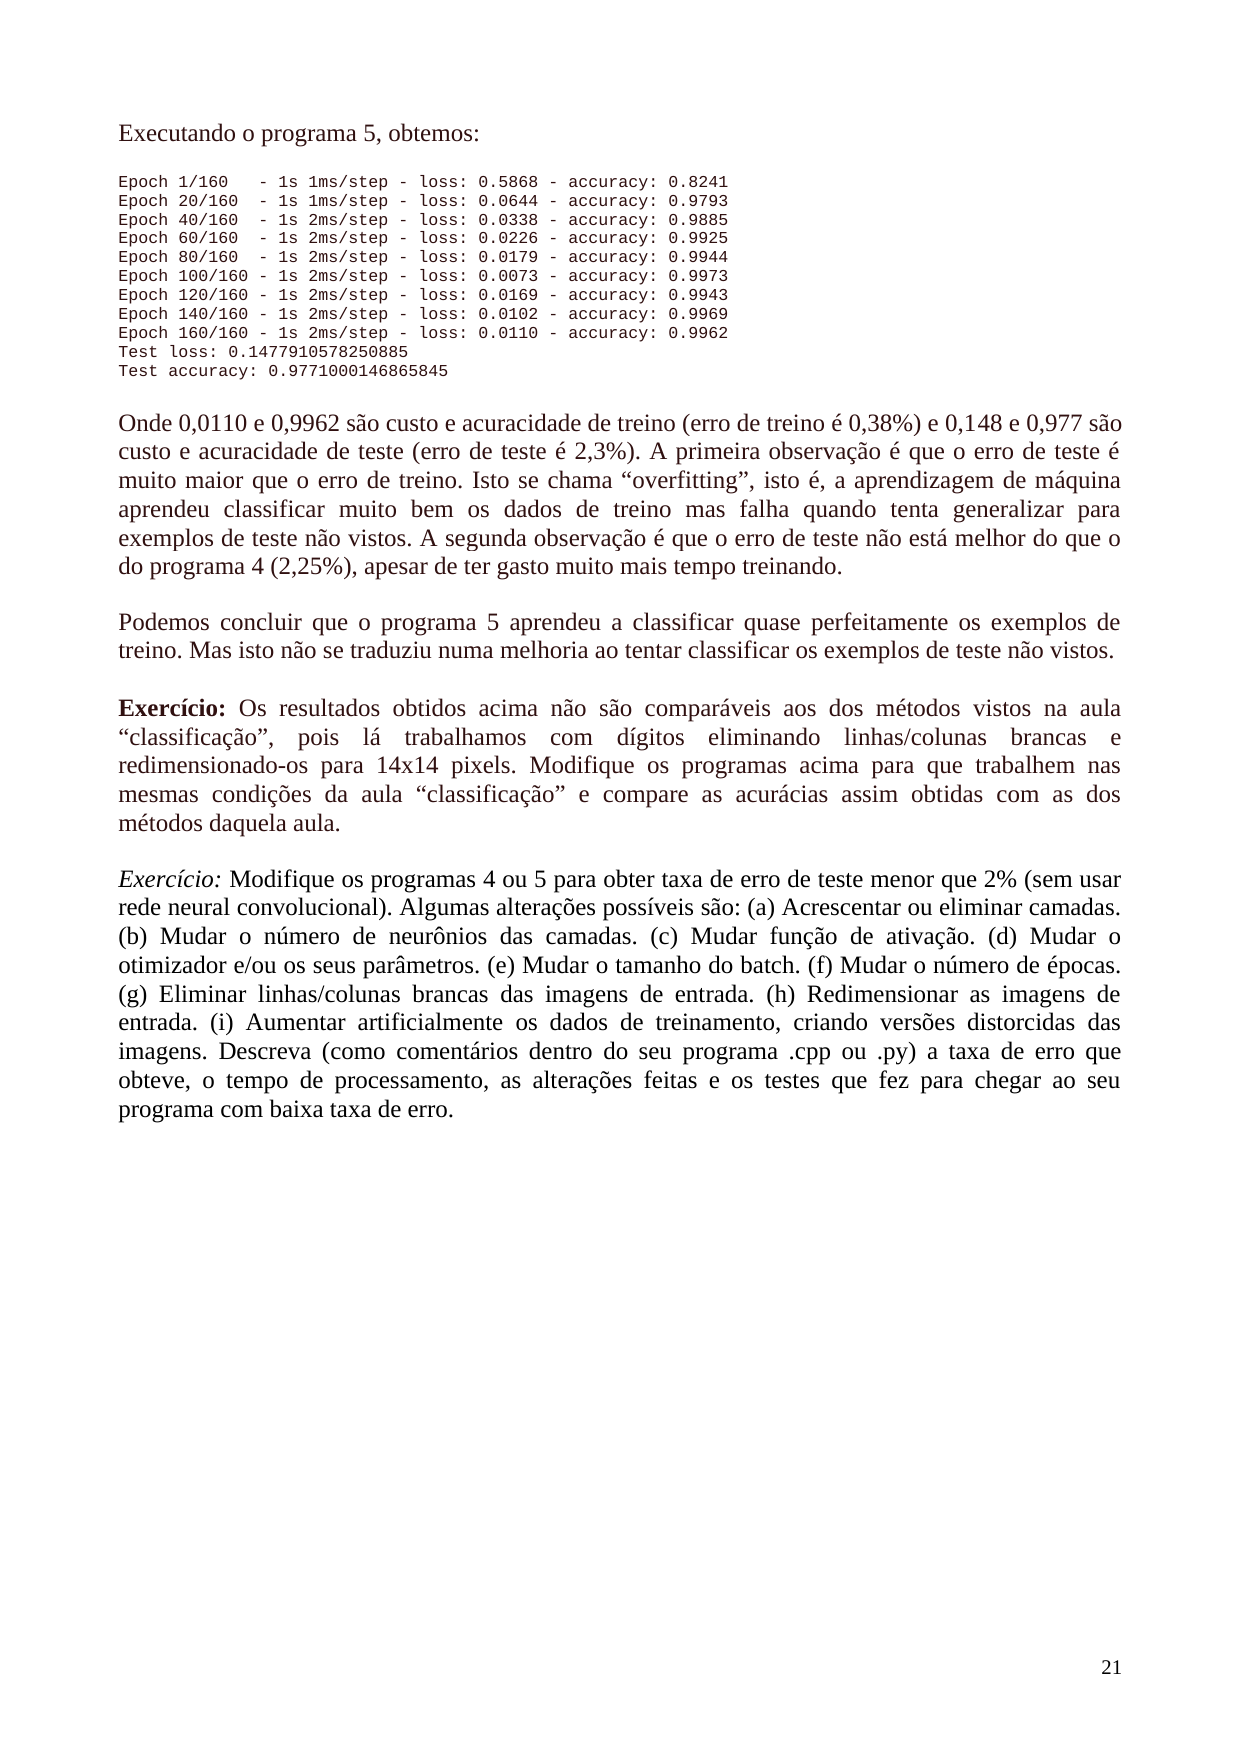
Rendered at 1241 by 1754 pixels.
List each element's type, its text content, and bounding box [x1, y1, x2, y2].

text Epoch 20/160 - 1s 1ms/step - loss: 0.0644 - accuracy: 0.9793 [118, 192, 1122, 211]
text Epoch 160/160 - 1s 2ms/step - loss: 0.0110 - accuracy: 0.9962 [118, 324, 1122, 343]
text Epoch 140/160 - 1s 2ms/step - loss: 0.0102 - accuracy: 0.9969 [118, 306, 1122, 324]
text Epoch 60/160 - 1s 2ms/step - loss: 0.0226 - accuracy: 0.9925 [118, 230, 1122, 249]
text Exercício: Os resultados obtidos acima não são comparáveis aos dos métodos vistos na aula “classificação”, pois lá trabalhamos com dígitos eliminando linhas/colunas brancas e redimensionado-os para 14x14 pixels. Modifique os programas acima para que trabalhem nas mesmas condições da aula “classificação” e compare as acurácias assim obtidas com as dos métodos daquela aula. [118, 693, 1122, 837]
text Podemos concluir que o programa 5 aprendeu a classificar quase perfeitamente os exemplos de treino. Mas isto não se traduziu numa melhoria ao tentar classificar os exemplos de teste não vistos. [118, 607, 1122, 664]
text Epoch 120/160 - 1s 2ms/step - loss: 0.0169 - accuracy: 0.9943 [118, 287, 1122, 306]
text Test loss: 0.1477910578250885 [118, 343, 1122, 362]
text Epoch 1/160 - 1s 1ms/step - loss: 0.5868 - accuracy: 0.8241 [118, 173, 1122, 192]
text Executando o programa 5, obtemos: [118, 118, 1122, 147]
text Onde 0,0110 e 0,9962 são custo e acuracidade de treino (erro de treino é 0,38%) e 0,148 e 0,977 são custo e acuracidade de teste (erro de teste é 2,3%). A primeira observação é que o erro de teste é muito maior que o erro de treino. Isto se chama “overfitting”, isto é, a aprendizagem de máquina aprendeu classificar muito bem os dados de treino mas falha quando tenta generalizar para exemplos de teste não vistos. A segunda observação é que o erro de teste não está melhor do que o do programa 4 (2,25%), apesar de ter gasto muito mais tempo treinando. [118, 408, 1122, 580]
text Test accuracy: 0.9771000146865845 [118, 362, 1122, 381]
text Epoch 80/160 - 1s 2ms/step - loss: 0.0179 - accuracy: 0.9944 [118, 249, 1122, 268]
text Epoch 100/160 - 1s 2ms/step - loss: 0.0073 - accuracy: 0.9973 [118, 268, 1122, 287]
text Epoch 40/160 - 1s 2ms/step - loss: 0.0338 - accuracy: 0.9885 [118, 211, 1122, 230]
text Exercício: Modifique os programas 4 ou 5 para obter taxa de erro de teste menor que 2% (sem usar rede neural convolucional). Algumas alterações possíveis são: (a) Acrescentar ou eliminar camadas. (b) Mudar o número de neurônios das camadas. (c) Mudar função de ativação. (d) Mudar o otimizador e/ou os seus parâmetros. (e) Mudar o tamanho do batch. (f) Mudar o número de épocas. (g) Eliminar linhas/colunas brancas das imagens de entrada. (h) Redimensionar as imagens de entrada. (i) Aumentar artificialmente os dados de treinamento, criando versões distorcidas das imagens. Descreva (como comentários dentro do seu programa .cpp ou .py) a taxa de erro que obteve, o tempo de processamento, as alterações feitas e os testes que fez para chegar ao seu programa com baixa taxa de erro. [118, 864, 1122, 1122]
